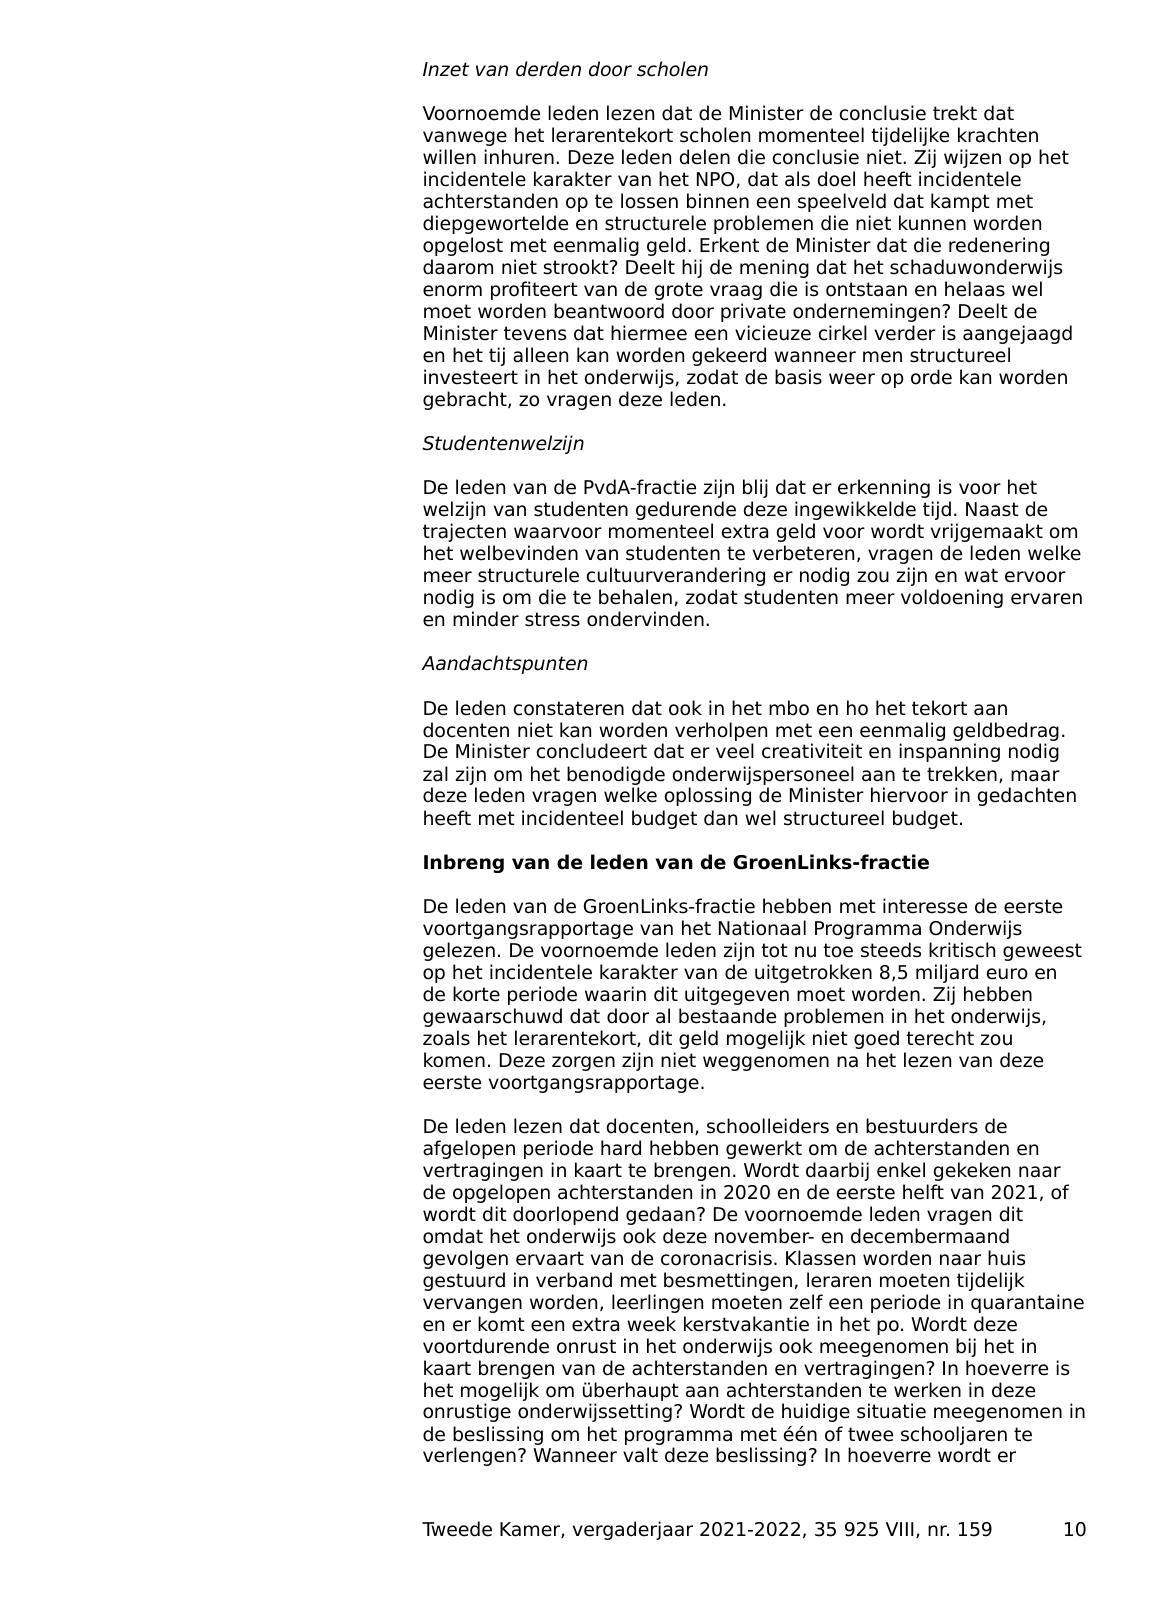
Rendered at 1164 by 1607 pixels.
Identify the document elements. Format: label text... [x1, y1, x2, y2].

subtitle Inbreng van de leden van de GroenLinks-fractie [422, 852, 1087, 873]
text De leden van de GroenLinks-fractie hebben met interesse de eerste voortgangsrapportage van het Nationaal Programma Onderwijs gelezen. De voornoemde leden zijn tot nu toe steeds kritisch geweest op het incidentele karakter van de uitgetrokken 8,5 miljard euro en de korte periode waarin dit uitgegeven moet worden. Zij hebben gewaarschuwd dat door al bestaande problemen in het onderwijs, zoals het lerarentekort, dit geld mogelijk niet goed terecht zou komen. Deze zorgen zijn niet weggenomen na het lezen van deze eerste voortgangsrapportage. [422, 896, 1087, 1093]
text De leden constateren dat ook in het mbo en ho het tekort aan docenten niet kan worden verholpen met een eenmalig geldbedrag. De Minister concludeert dat er veel creativiteit en inspanning nodig zal zijn om het benodigde onderwijspersoneel aan te trekken, maar deze leden vragen welke oplossing de Minister hiervoor in gedachten heeft met incidenteel budget dan wel structureel budget. [422, 697, 1087, 829]
text De leden van de PvdA-fractie zijn blij dat er erkenning is voor het welzijn van studenten gedurende deze ingewikkelde tijd. Naast de trajecten waarvoor momenteel extra geld voor wordt vrijgemaakt om het welbevinden van studenten te verbeteren, vragen de leden welke meer structurele cultuurverandering er nodig zou zijn en wat ervoor nodig is om die te behalen, zodat studenten meer voldoening ervaren en minder stress ondervinden. [422, 477, 1087, 631]
text De leden lezen dat docenten, schoolleiders en bestuurders de afgelopen periode hard hebben gewerkt om de achterstanden en vertragingen in kaart te brengen. Wordt daarbij enkel gekeken naar de opgelopen achterstanden in 2020 en de eerste helft van 2021, of wordt dit doorlopend gedaan? De voornoemde leden vragen dit omdat het onderwijs ook deze november- en decembermaand gevolgen ervaart van de coronacrisis. Klassen worden naar huis gestuurd in verband met besmettingen, leraren moeten tijdelijk vervangen worden, leerlingen moeten zelf een periode in quarantaine en er komt een extra week kerstvakantie in het po. Wordt deze voortdurende onrust in het onderwijs ook meegenomen bij het in kaart brengen van de achterstanden en vertragingen? In hoeverre is het mogelijk om überhaupt aan achterstanden te werken in deze onrustige onderwijssetting? Wordt de huidige situatie meegenomen in de beslissing om het programma met één of twee schooljaren te verlengen? Wanneer valt deze beslissing? In hoeverre wordt er [422, 1116, 1087, 1467]
text Voornoemde leden lezen dat de Minister de conclusie trekt dat vanwege het lerarentekort scholen momenteel tijdelijke krachten willen inhuren. Deze leden delen die conclusie niet. Zij wijzen op het incidentele karakter van het NPO, dat als doel heeft incidentele achterstanden op te lossen binnen een speelveld dat kampt met diepgewortelde en structurele problemen die niet kunnen worden opgelost met eenmalig geld. Erkent de Minister dat die redenering daarom niet strookt? Deelt hij de mening dat het schaduwonderwijs enorm profiteert van de grote vraag die is ontstaan en helaas wel moet worden beantwoord door private ondernemingen? Deelt de Minister tevens dat hiermee een vicieuze cirkel verder is aangejaagd en het tij alleen kan worden gekeerd wanneer men structureel investeert in het onderwijs, zodat de basis weer op orde kan worden gebracht, zo vragen deze leden. [422, 103, 1087, 411]
subtitle Inzet van derden door scholen [422, 59, 1087, 81]
subtitle Aandachtspunten [422, 653, 1087, 675]
subtitle Studentenwelzijn [422, 433, 1087, 455]
